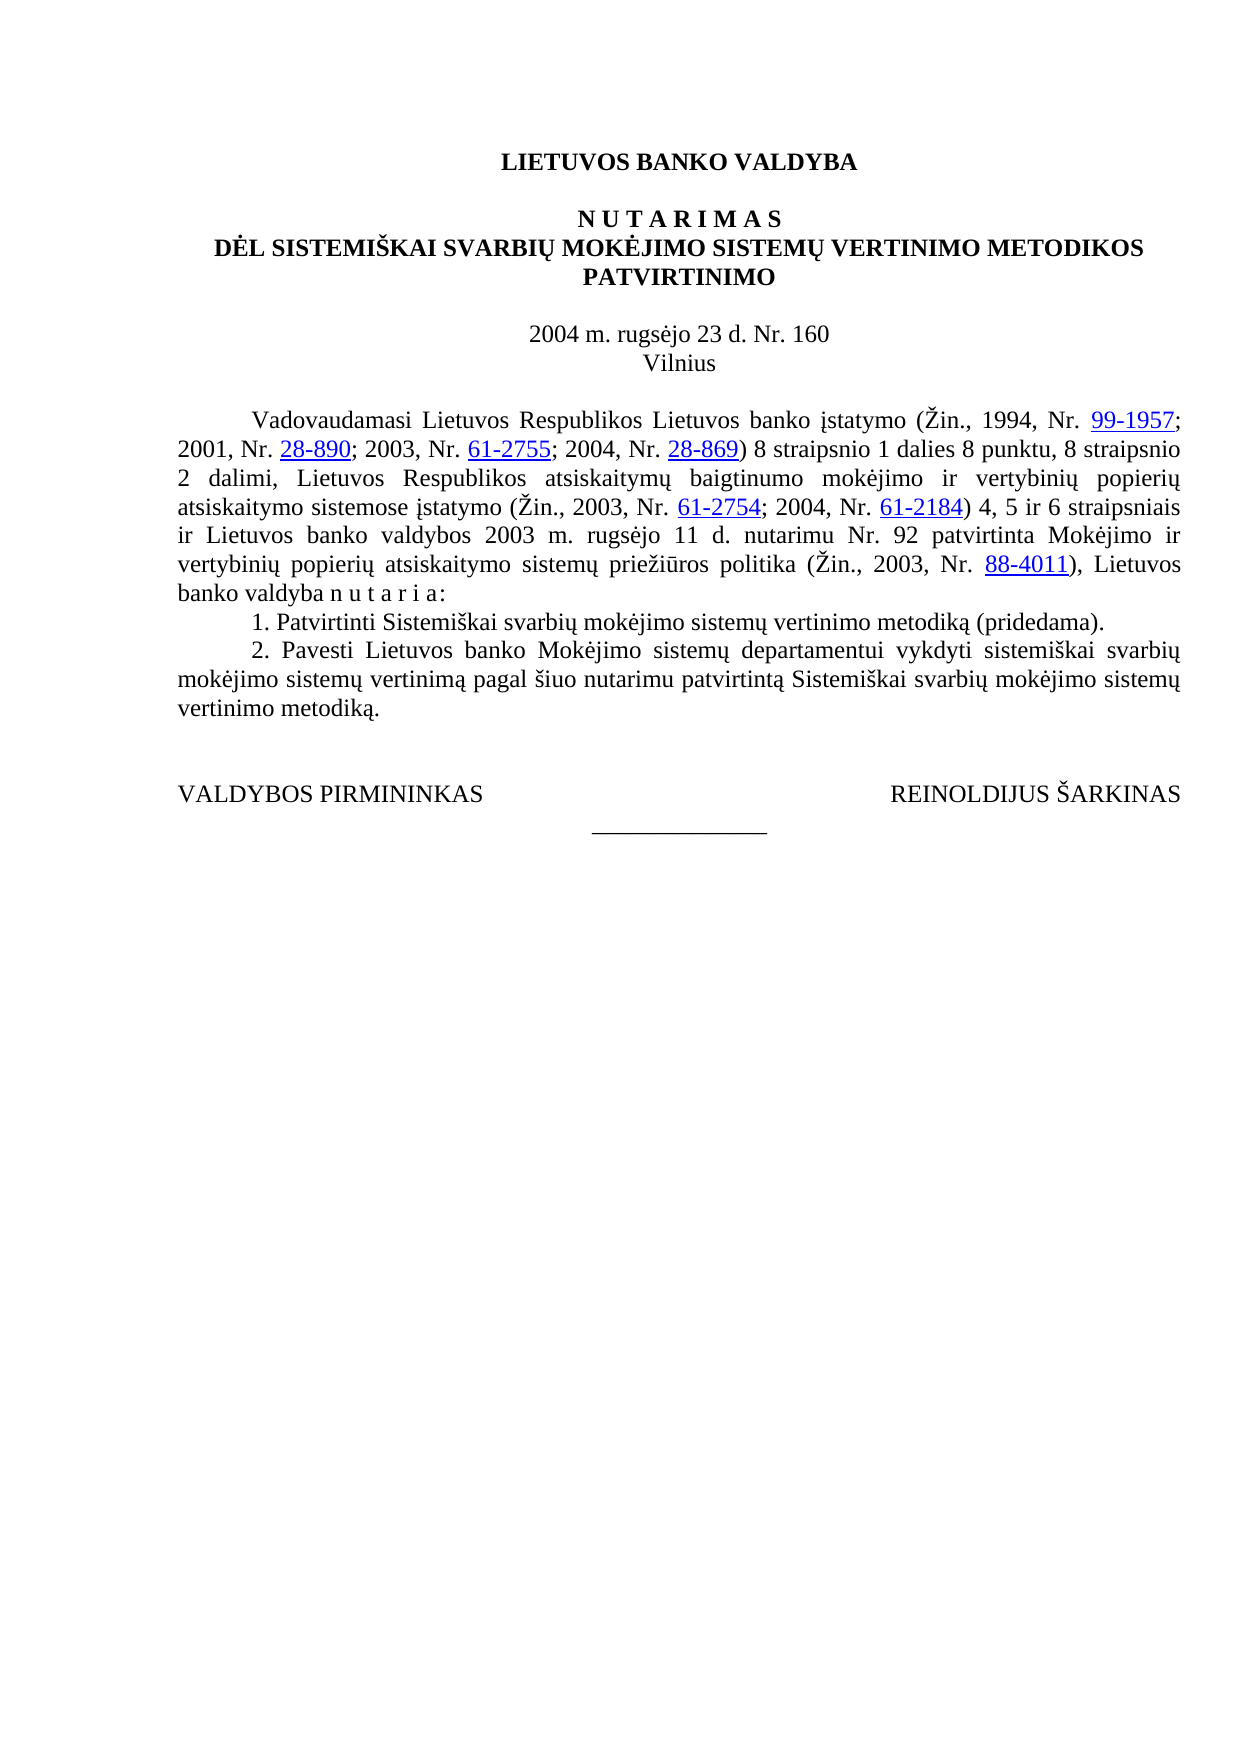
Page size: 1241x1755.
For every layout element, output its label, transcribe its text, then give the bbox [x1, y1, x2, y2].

text 1. Patvirtinti Sistemiškai svarbių mokėjimo sistemų vertinimo metodiką (pridedama). [177, 607, 1181, 636]
text DĖL SISTEMIŠKAI SVARBIŲ MOKĖJIMO SISTEMŲ VERTINIMO METODIKOS PATVIRTINIMO [177, 233, 1181, 291]
text ______________ [177, 808, 1181, 837]
text Vilnius [177, 348, 1181, 377]
text Vadovaudamasi Lietuvos Respublikos Lietuvos banko įstatymo (Žin., 1994, Nr. 99-1957; 2001, Nr. 28-890; 2003, Nr. 61-2755; 2004, Nr. 28-869) 8 straipsnio 1 dalies 8 punktu, 8 straipsnio 2 dalimi, Lietuvos Respublikos atsiskaitymų baigtinumo mokėjimo ir vertybinių popierių atsiskaitymo sistemose įstatymo (Žin., 2003, Nr. 61-2754; 2004, Nr. 61-2184) 4, 5 ir 6 straipsniais ir Lietuvos banko valdybos 2003 m. rugsėjo 11 d. nutarimu Nr. 92 patvirtinta Mokėjimo ir vertybinių popierių atsiskaitymo sistemų priežiūros politika (Žin., 2003, Nr. 88-4011), Lietuvos banko valdyba nutaria: [177, 406, 1181, 607]
text VALDYBOS PIRMININKAS REINOLDIJUS ŠARKINAS [177, 779, 1181, 808]
text 2004 m. rugsėjo 23 d. Nr. 160 [177, 319, 1181, 348]
text 2. Pavesti Lietuvos banko Mokėjimo sistemų departamentui vykdyti sistemiškai svarbių mokėjimo sistemų vertinimą pagal šiuo nutarimu patvirtintą Sistemiškai svarbių mokėjimo sistemų vertinimo metodiką. [177, 636, 1181, 722]
text LIETUVOS BANKO VALDYBA [177, 147, 1181, 176]
text N U T A R I M A S [177, 204, 1181, 233]
